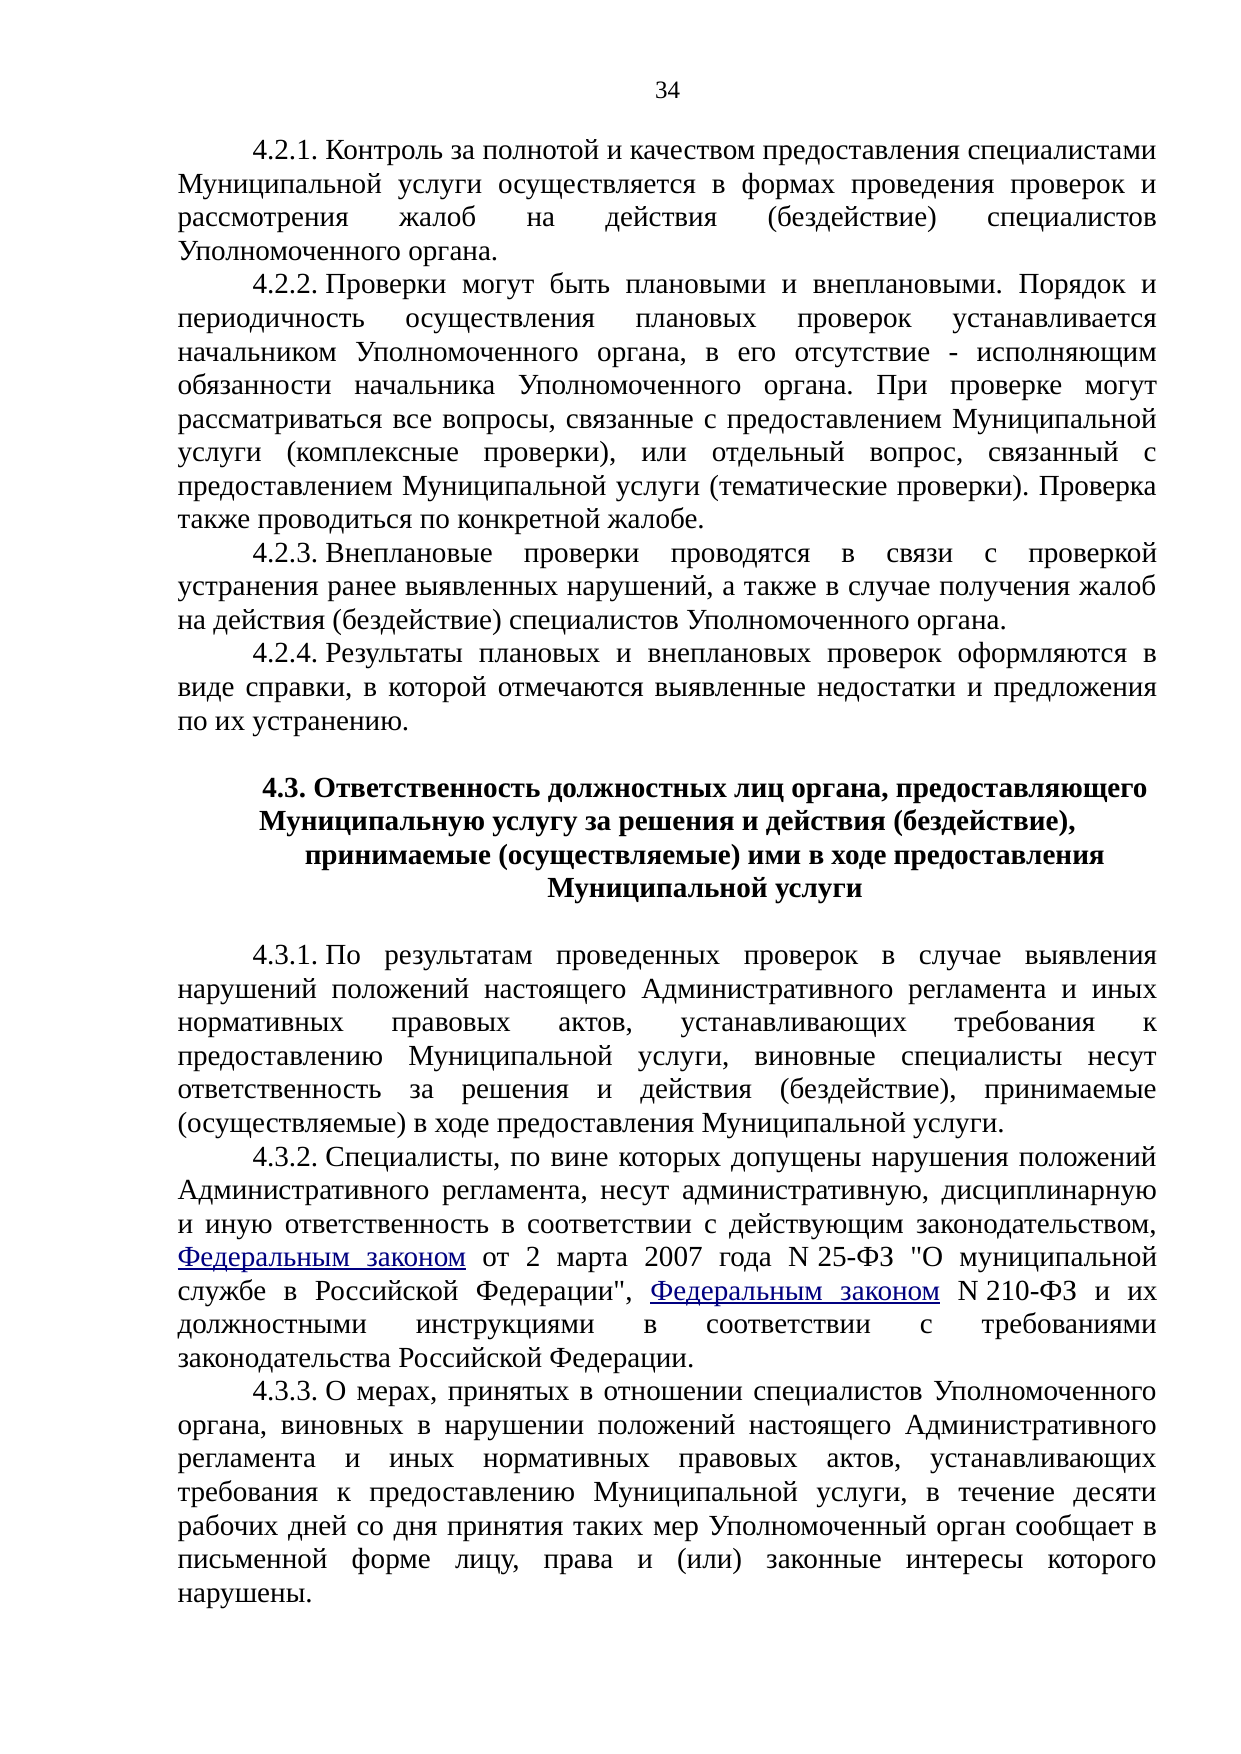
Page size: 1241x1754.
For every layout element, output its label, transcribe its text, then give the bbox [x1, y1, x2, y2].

text 4.2.2. Проверки могут быть плановыми и внеплановыми. Порядок и периодичность осуществления плановых проверок устанавливается начальником Уполномоченного органа, в его отсутствие - исполняющим обязанности начальника Уполномоченного органа. При проверке могут рассматриваться все вопросы, связанные с предоставлением Муниципальной услуги (комплексные проверки), или отдельный вопрос, связанный с предоставлением Муниципальной услуги (тематические проверки). Проверка также проводиться по конкретной жалобе. [177, 267, 1157, 535]
text 4.2.3. Внеплановые проверки проводятся в связи с проверкой устранения ранее выявленных нарушений, а также в случае получения жалоб на действия (бездействие) специалистов Уполномоченного органа. [177, 535, 1157, 636]
text принимаемые (осуществляемые) ими в ходе предоставления [177, 837, 1157, 870]
text 4.2.4. Результаты плановых и внеплановых проверок оформляются в виде справки, в которой отмечаются выявленные недостатки и предложения по их устранению. [177, 636, 1157, 736]
text 4.2.1. Контроль за полнотой и качеством предоставления специалистами Муниципальной услуги осуществляется в формах проведения проверок и рассмотрения жалоб на действия (бездействие) специалистов Уполномоченного органа. [177, 132, 1157, 267]
text 4.3.1. По результатам проведенных проверок в случае выявления нарушений положений настоящего Административного регламента и иных нормативных правовых актов, устанавливающих требования к предоставлению Муниципальной услуги, виновные специалисты несут ответственность за решения и действия (бездействие), принимаемые (осуществляемые) в ходе предоставления Муниципальной услуги. [177, 937, 1157, 1139]
text 4.3.2. Специалисты, по вине которых допущены нарушения положений Административного регламента, несут административную, дисциплинарную и иную ответственность в соответствии с действующим законодательством, Федеральным законом от 2 марта 2007 года N 25-ФЗ "О муниципальной службе в Российской Федерации", Федеральным законом N 210-ФЗ и их должностными инструкциями в соответствии с требованиями законодательства Российской Федерации. [177, 1139, 1157, 1373]
text Муниципальной услуги [177, 870, 1157, 904]
text 4.3.3. О мерах, принятых в отношении специалистов Уполномоченного органа, виновных в нарушении положений настоящего Административного регламента и иных нормативных правовых актов, устанавливающих требования к предоставлению Муниципальной услуги, в течение десяти рабочих дней со дня принятия таких мер Уполномоченный орган сообщает в письменной форме лицу, права и (или) законные интересы которого нарушены. [177, 1373, 1157, 1608]
text 4.3. Ответственность должностных лиц органа, предоставляющего Муниципальную услугу за решения и действия (бездействие), [177, 770, 1157, 837]
